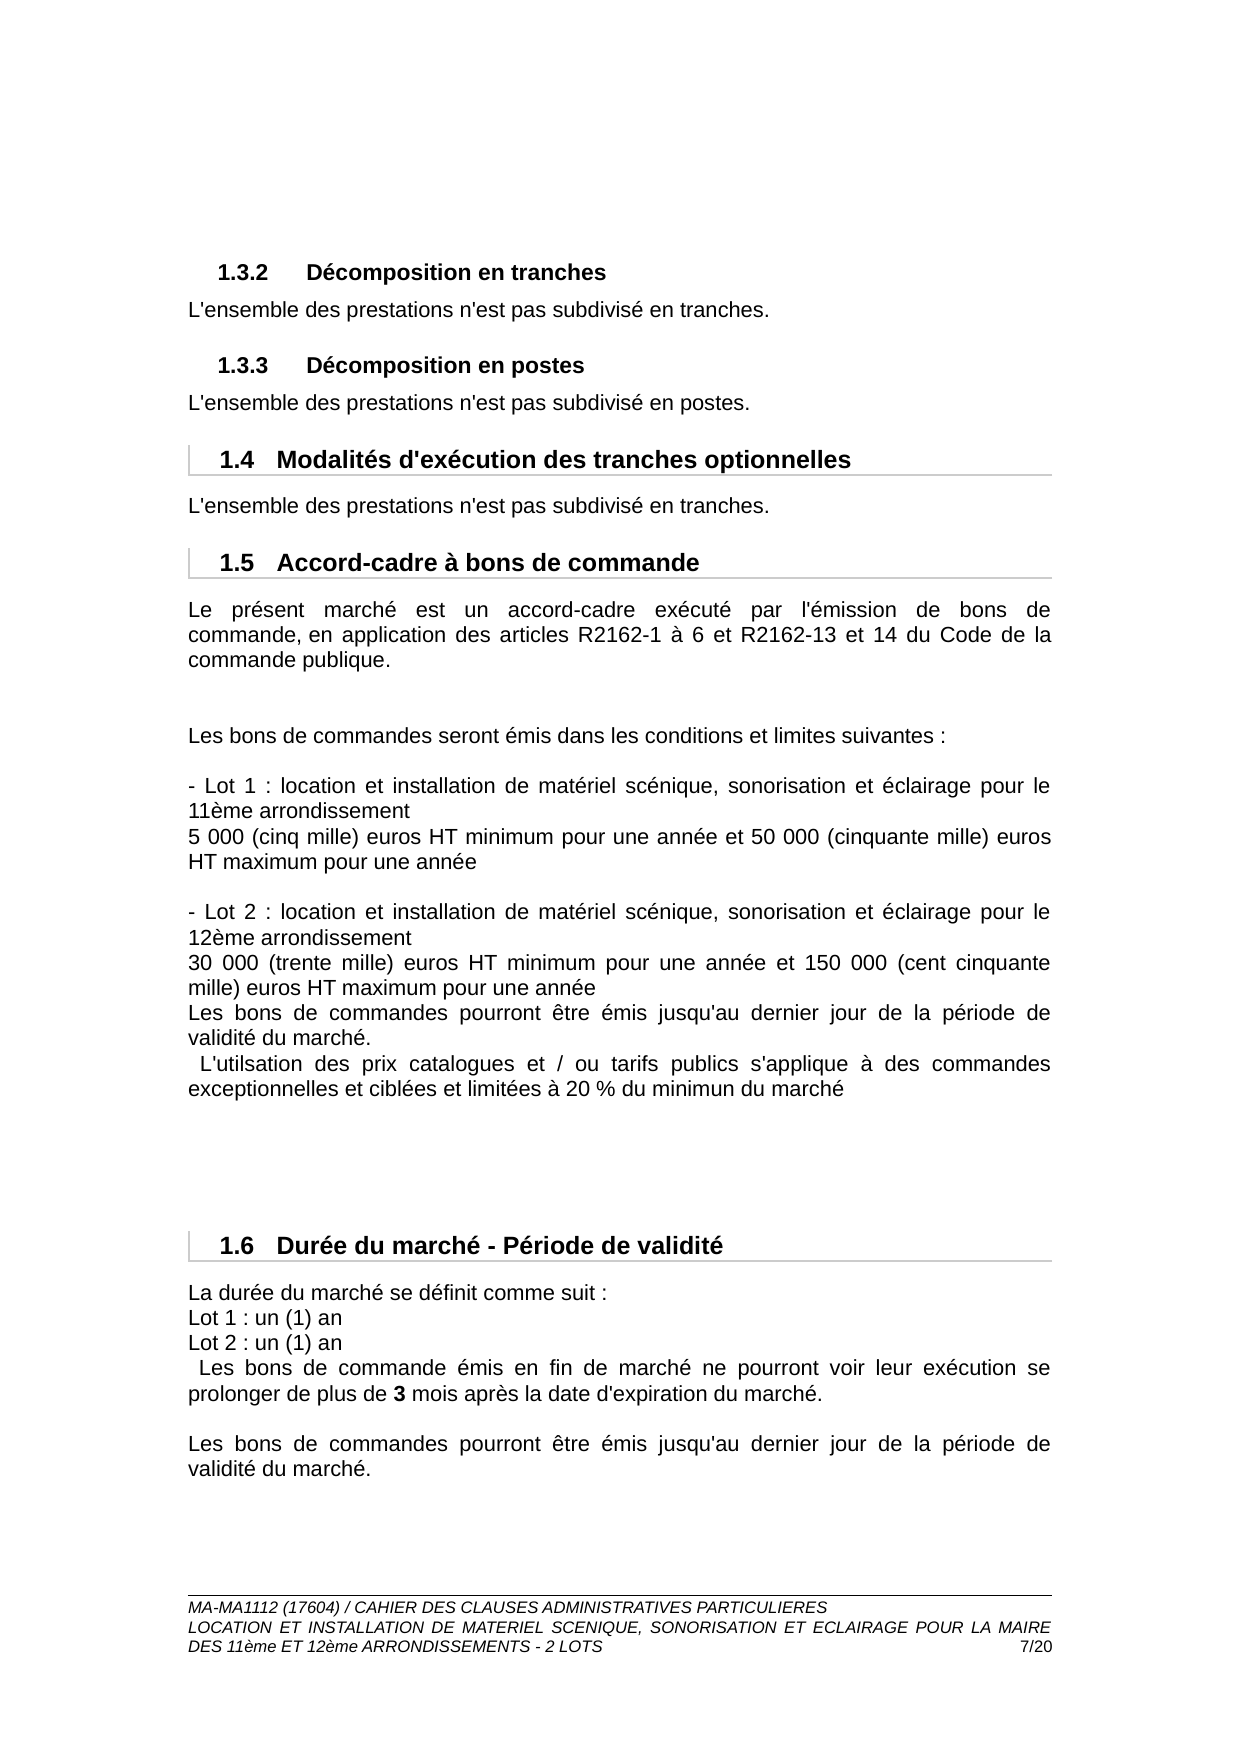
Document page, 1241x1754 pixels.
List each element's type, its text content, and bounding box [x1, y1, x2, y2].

text L'utilsation des prix catalogues et / ou tarifs publics s'applique à des commandes exceptionnelles et ciblées et limitées à 20 % du minimun du marché [188, 1050, 1052, 1101]
text 30 000 (trente mille) euros HT minimum pour une année et 150 000 (cent cinquante mille) euros HT maximum pour une année [188, 949, 1052, 1000]
text Lot 1 : un (1) an [188, 1305, 1052, 1330]
text Les bons de commandes pourront être émis jusqu'au dernier jour de la période de validité du marché. [188, 1000, 1052, 1050]
text Le présent marché est un accord-cadre exécuté par l'émission de bons de commande, en application des articles R2162-1 à 6 et R2162-13 et 14 du Code de la commande publique. [188, 597, 1052, 672]
text 5 000 (cinq mille) euros HT minimum pour une année et 50 000 (cinquante mille) euros HT maximum pour une année [188, 823, 1052, 874]
text Les bons de commandes seront émis dans les conditions et limites suivantes : [188, 723, 1052, 748]
text L'ensemble des prestations n'est pas subdivisé en postes. [188, 390, 1052, 415]
text - Lot 1 : location et installation de matériel scénique, sonorisation et éclairage pour le 11ème arrondissement [188, 773, 1052, 823]
subtitle Accord-cadre à bons de commande [190, 548, 1052, 577]
subtitle Durée du marché - Période de validité [190, 1231, 1052, 1260]
text - Lot 2 : location et installation de matériel scénique, sonorisation et éclairage pour le 12ème arrondissement [188, 899, 1052, 949]
text L'ensemble des prestations n'est pas subdivisé en tranches. [188, 493, 1052, 519]
text L'ensemble des prestations n'est pas subdivisé en tranches. [188, 297, 1052, 323]
text La durée du marché se définit comme suit : [188, 1280, 1052, 1305]
subtitle Décomposition en postes [188, 352, 1052, 378]
text Lot 2 : un (1) an [188, 1330, 1052, 1355]
subtitle Modalités d'exécution des tranches optionnelles [190, 445, 1052, 474]
text Les bons de commandes pourront être émis jusqu'au dernier jour de la période de validité du marché. [188, 1431, 1052, 1481]
subtitle Décomposition en tranches [188, 259, 1052, 286]
text Les bons de commande émis en fin de marché ne pourront voir leur exécution se prolonger de plus de 3 mois après la date d'expiration du marché. [188, 1355, 1052, 1406]
